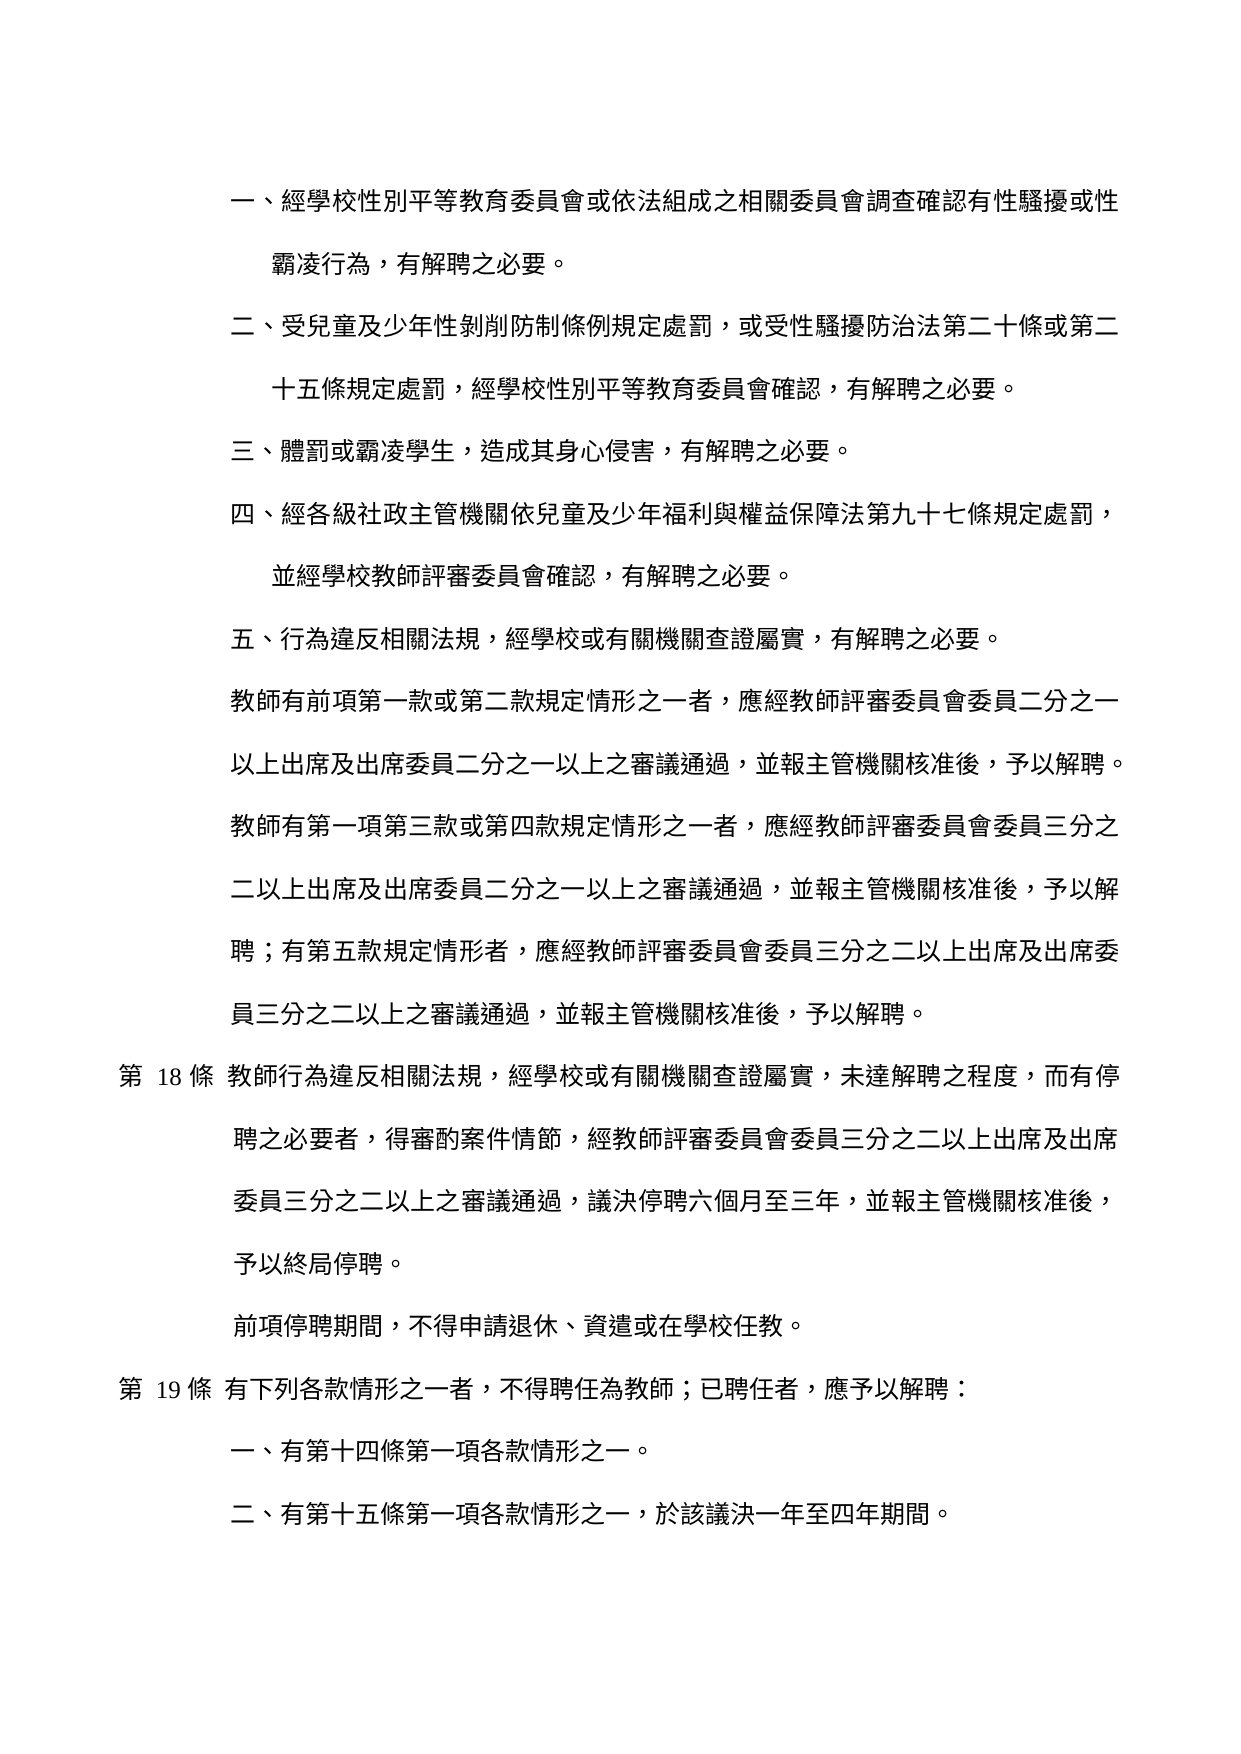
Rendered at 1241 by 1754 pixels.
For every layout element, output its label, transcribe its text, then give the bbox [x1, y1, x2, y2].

text 第 19 條 有下列各款情形之一者，不得聘任為教師；已聘任者，應予以解聘： [118, 1346, 1122, 1408]
text 前項停聘期間，不得申請退休、資遣或在學校任教。 [118, 1283, 1122, 1346]
text 教師有前項第一款或第二款規定情形之一者，應經教師評審委員會委員二分之一以上出席及出席委員二分之一以上之審議通過，並報主管機關核准後，予以解聘。 [230, 658, 1122, 783]
text 一、經學校性別平等教育委員會或依法組成之相關委員會調查確認有性騷擾或性霸凌行為，有解聘之必要。 [230, 158, 1122, 283]
text 三、體罰或霸凌學生，造成其身心侵害，有解聘之必要。 [230, 408, 1122, 471]
text 四、經各級社政主管機關依兒童及少年福利與權益保障法第九十七條規定處罰，並經學校教師評審委員會確認，有解聘之必要。 [230, 471, 1122, 596]
text 五、行為違反相關法規，經學校或有關機關查證屬實，有解聘之必要。 [230, 596, 1122, 658]
text 第 18 條 教師行為違反相關法規，經學校或有關機關查證屬實，未達解聘之程度，而有停聘之必要者，得審酌案件情節，經教師評審委員會委員三分之二以上出席及出席委員三分之二以上之審議通過，議決停聘六個月至三年，並報主管機關核准後，予以終局停聘。 [118, 1033, 1122, 1283]
text 二、有第十五條第一項各款情形之一，於該議決一年至四年期間。 [118, 1471, 1122, 1533]
text 一、有第十四條第一項各款情形之一。 [118, 1408, 1122, 1471]
text 二、受兒童及少年性剝削防制條例規定處罰，或受性騷擾防治法第二十條或第二十五條規定處罰，經學校性別平等教育委員會確認，有解聘之必要。 [230, 283, 1122, 408]
text 教師有第一項第三款或第四款規定情形之一者，應經教師評審委員會委員三分之二以上出席及出席委員二分之一以上之審議通過，並報主管機關核准後，予以解聘；有第五款規定情形者，應經教師評審委員會委員三分之二以上出席及出席委員三分之二以上之審議通過，並報主管機關核准後，予以解聘。 [230, 783, 1122, 1033]
